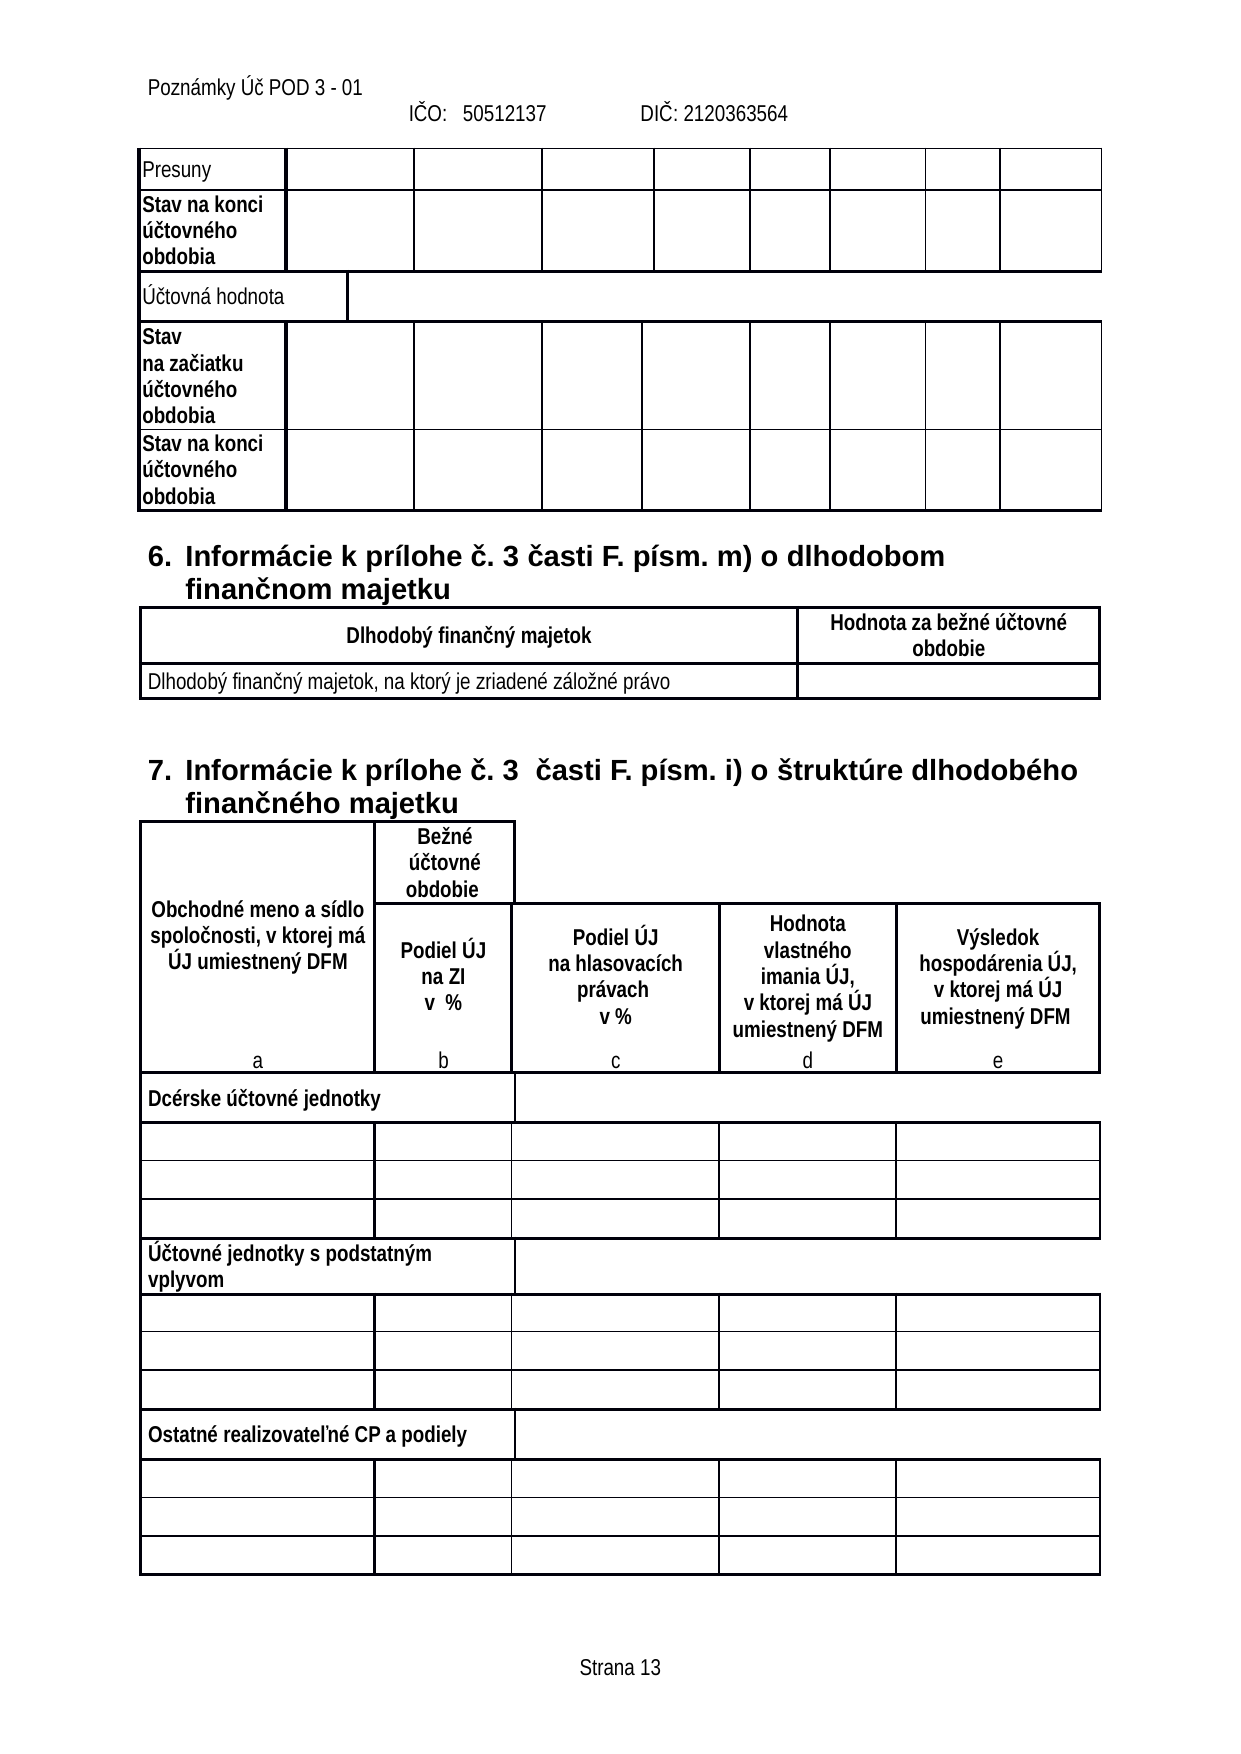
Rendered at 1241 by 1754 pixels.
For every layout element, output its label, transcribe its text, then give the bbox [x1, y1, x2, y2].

table_cell [926, 191, 999, 270]
table_cell [897, 1332, 1099, 1369]
table_cell [376, 1461, 511, 1496]
table_cell [897, 1461, 1099, 1496]
table_cell Účtovná hodnota [141, 273, 346, 320]
table_cell e [898, 1047, 1098, 1071]
table_cell [415, 191, 541, 270]
table_cell [720, 1537, 895, 1573]
table_cell [288, 149, 413, 189]
table_cell [543, 191, 653, 270]
table_cell [142, 1124, 373, 1160]
table_cell [897, 1161, 1099, 1198]
table_cell [751, 430, 829, 509]
table_cell [142, 1498, 373, 1535]
table_cell Dcérske účtovné jednotky [142, 1074, 514, 1121]
table_cell [720, 1371, 895, 1408]
table_cell [751, 149, 829, 189]
table_cell [376, 1537, 511, 1573]
table_cell [376, 1200, 511, 1237]
table_cell [543, 149, 653, 189]
table_cell [897, 1200, 1099, 1237]
table_cell [142, 1461, 373, 1496]
table_cell [720, 1296, 895, 1331]
table_cell [751, 323, 829, 428]
table_cell [415, 430, 541, 509]
table_cell [1001, 191, 1101, 270]
table_cell [543, 323, 641, 428]
table_cell [512, 1332, 718, 1369]
table_cell [720, 1161, 895, 1198]
table_cell [512, 1498, 718, 1535]
table_cell [512, 1296, 718, 1331]
table_cell [720, 1124, 895, 1160]
table_cell [720, 1200, 895, 1237]
table_cell [655, 191, 749, 270]
table_cell [288, 191, 413, 270]
table_cell [376, 1296, 511, 1331]
table_cell [376, 1124, 511, 1160]
table_cell [926, 149, 999, 189]
table_cell [142, 1200, 373, 1237]
table_cell Presuny [141, 149, 284, 189]
table_cell [142, 1537, 373, 1573]
table_cell Ostatné realizovateľné CP a podiely [142, 1411, 514, 1458]
table_cell Dlhodobý finančný majetok, na ktorý je zriadené záložné právo [142, 665, 796, 697]
table_cell [751, 191, 829, 270]
table_cell [831, 430, 925, 509]
table_cell [415, 323, 541, 428]
table_cell [512, 1200, 718, 1237]
table_cell b [376, 1047, 510, 1071]
table_cell [897, 1537, 1099, 1573]
table_cell Hodnota vlastného imania ÚJ, v ktorej má ÚJ umiestnený DFM [721, 905, 895, 1047]
table_cell [655, 149, 749, 189]
table_cell [376, 1161, 511, 1198]
table_cell Stav na konci účtovného obdobia [141, 191, 284, 270]
table_cell [720, 1461, 895, 1496]
title Informácie k prílohe č. 3 časti F. písm. i) o štruktúre dlhodobého finančného majetku [148, 753, 1092, 820]
table_cell [512, 1371, 718, 1408]
table_header Dlhodobý finančný majetok [142, 609, 796, 662]
table_cell [142, 1296, 373, 1331]
table_cell [643, 430, 749, 509]
table_cell [376, 1498, 511, 1535]
table_cell [512, 1124, 718, 1160]
table_cell [1001, 323, 1101, 428]
table_cell [643, 323, 749, 428]
table_cell Výsledok hospodárenia ÚJ, v ktorej má ÚJ umiestnený DFM [898, 905, 1098, 1047]
table_cell [142, 1371, 373, 1408]
table_header Hodnota za bežné účtovné obdobie [799, 609, 1098, 662]
table_cell [897, 1498, 1099, 1535]
table_cell d [721, 1047, 895, 1071]
table_cell [720, 1332, 895, 1369]
table_cell [415, 149, 541, 189]
table_cell [831, 323, 925, 428]
table_cell c [513, 1047, 718, 1071]
table_cell [831, 191, 925, 270]
table_cell [142, 1332, 373, 1369]
table_cell [142, 1161, 373, 1198]
table_cell [1001, 149, 1101, 189]
table_cell [376, 1371, 511, 1408]
table_cell Stav na konci účtovného obdobia [141, 430, 284, 509]
table_cell [831, 149, 925, 189]
table_cell [926, 323, 999, 428]
table_cell [543, 430, 641, 509]
table_cell a [142, 1047, 373, 1071]
table_cell [897, 1296, 1099, 1331]
table_cell Stav na začiatku účtovného obdobia [141, 323, 284, 428]
table_header Bežné účtovné obdobie [376, 823, 513, 902]
table_cell [288, 323, 413, 428]
table_cell [926, 430, 999, 509]
table_cell [288, 430, 413, 509]
table_cell [799, 665, 1098, 697]
table_cell [512, 1461, 718, 1496]
table_cell [512, 1161, 718, 1198]
table_cell Podiel ÚJ na hlasovacích právach v % [513, 905, 718, 1047]
table_cell [512, 1537, 718, 1573]
table_cell [1001, 430, 1101, 509]
table_header Obchodné meno a sídlo spoločnosti, v ktorej má ÚJ umiestnený DFM [142, 823, 373, 1047]
table_cell [720, 1498, 895, 1535]
table_cell [897, 1124, 1099, 1160]
title Informácie k prílohe č. 3 časti F. písm. m) o dlhodobom finančnom majetku [148, 539, 1092, 606]
table_cell Účtovné jednotky s podstatným vplyvom [142, 1240, 514, 1292]
table_cell [897, 1371, 1099, 1408]
table_cell [376, 1332, 511, 1369]
table_cell Podiel ÚJ na ZI v % [376, 905, 510, 1047]
